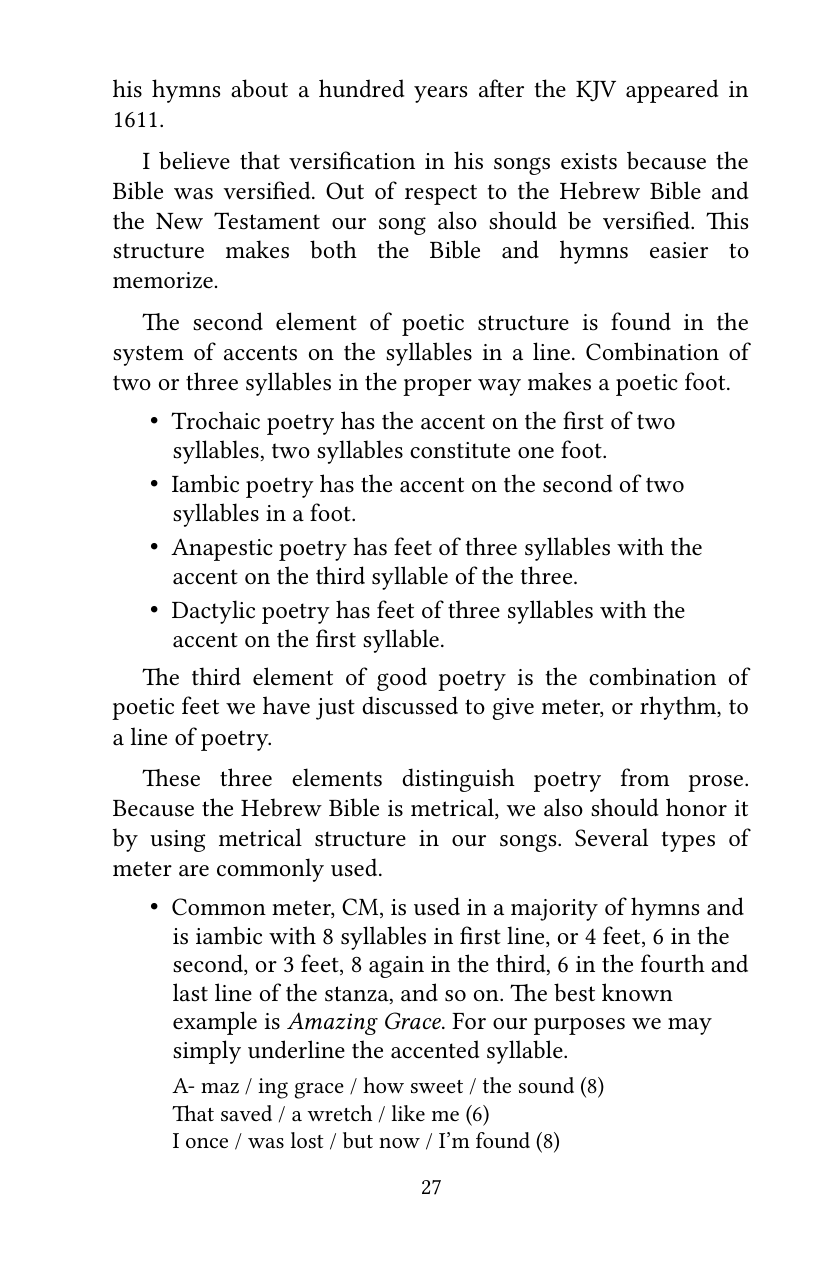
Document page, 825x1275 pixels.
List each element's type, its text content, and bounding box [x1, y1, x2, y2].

text These three elements distinguish poetry from prose. Because the Hebrew Bible is metrical, we also should honor it by using metrical structure in our songs. Several types of meter are commonly used. [112, 764, 750, 883]
list Common meter, CM, is used in a majority of hymns and is iambic with 8 syllables in first line, or 4 feet, 6 in the second, or 3 feet, 8 again in the third, 6 in the fourth and last line of the stanza, and so on. The best known example is Amazing Grace. For our purposes we may simply underline the accented syllable. [150, 893, 750, 1064]
list A- maz / ing grace / how sweet / the sound (8) That saved / a wretch / like me (6) I once / was lost / but now / I’m found (8) [150, 1073, 750, 1154]
text The second element of poetic structure is found in the system of accents on the syllables in a line. Combination of two or three syllables in the proper way makes a poetic foot. [112, 308, 750, 397]
list Iambic poetry has the accent on the second of two syllables in a foot. [150, 470, 750, 527]
text I believe that versification in his songs exists because the Bible was versified. Out of respect to the Hebrew Bible and the New Testament our song also should be versified. This structure makes both the Bible and hymns easier to memorize. [112, 147, 750, 295]
list Dactylic poetry has feet of three syllables with the accent on the first syllable. [150, 597, 750, 654]
list Anapestic poetry has feet of three syllables with the accent on the third syllable of the three. [150, 533, 750, 591]
text The third element of good poetry is the combination of poetic feet we have just discussed to give meter, or rhythm, to a line of poetry. [112, 663, 750, 751]
text his hymns about a hundred years after the KJV appeared in 1611. [112, 75, 750, 133]
list Trochaic poetry has the accent on the first of two syllables, two syllables constitute one foot. [150, 407, 750, 464]
